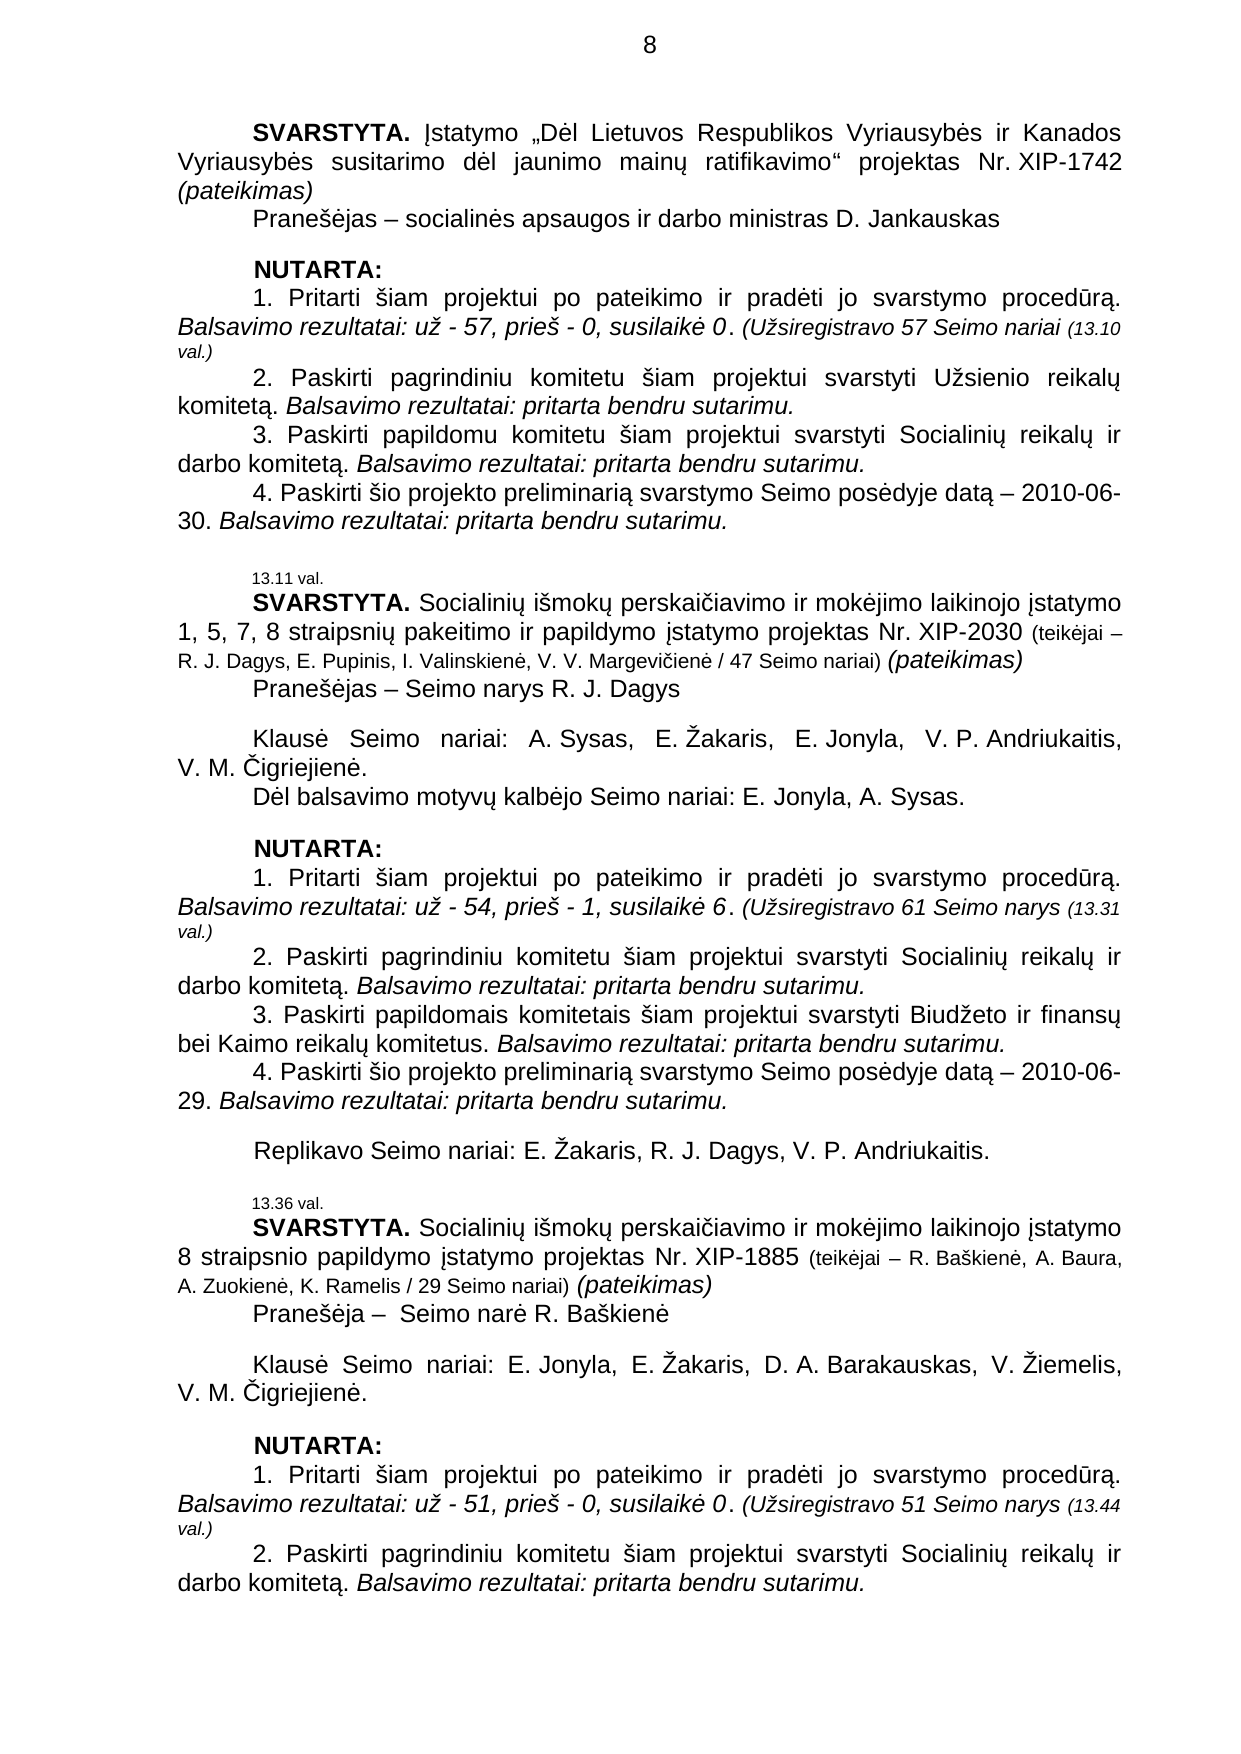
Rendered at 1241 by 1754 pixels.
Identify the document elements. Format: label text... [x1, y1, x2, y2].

text 1. Pritarti šiam projektui po pateikimo ir pradėti jo svarstymo procedūrą. Balsavimo rezultatai: už - 54, prieš - 1, susilaikė 6. (Užsiregistravo 61 Seimo narys (13.31 val.) [177, 863, 1122, 942]
text 3. Paskirti papildomais komitetais šiam projektui svarstyti Biudžeto ir finansų bei Kaimo reikalų komitetus. Balsavimo rezultatai: pritarta bendru sutarimu. [177, 1000, 1122, 1057]
text Klausė Seimo nariai: A. Sysas, E. Žakaris, E. Jonyla, V. P. Andriukaitis, V. M. Čigriejienė. [177, 724, 1122, 782]
text 2. Paskirti pagrindiniu komitetu šiam projektui svarstyti Socialinių reikalų ir darbo komitetą. Balsavimo rezultatai: pritarta bendru sutarimu. [177, 1539, 1122, 1596]
text Replikavo Seimo nariai: E. Žakaris, R. J. Dagys, V. P. Andriukaitis. [177, 1136, 1122, 1165]
text SVARSTYTA. Socialinių išmokų perskaičiavimo ir mokėjimo laikinojo įstatymo 1, 5, 7, 8 straipsnių pakeitimo ir papildymo įstatymo projektas Nr. XIP-2030 (teikėjai – R. J. Dagys, E. Pupinis, I. Valinskienė, V. V. Margevičienė / 47 Seimo nariai) (pateikimas) [177, 588, 1122, 674]
text SVARSTYTA. Įstatymo „Dėl Lietuvos Respublikos Vyriausybės ir Kanados Vyriausybės susitarimo dėl jaunimo mainų ratifikavimo“ projektas Nr. XIP-1742 (pateikimas) [177, 118, 1122, 204]
text NUTARTA: [177, 1431, 1122, 1460]
text 13.36 val. [177, 1194, 1122, 1213]
text 4. Paskirti šio projekto preliminarią svarstymo Seimo posėdyje datą – 2010-06-30. Balsavimo rezultatai: pritarta bendru sutarimu. [177, 477, 1122, 535]
text Pranešėjas – Seimo narys R. J. Dagys [177, 674, 1122, 703]
text 1. Pritarti šiam projektui po pateikimo ir pradėti jo svarstymo procedūrą. Balsavimo rezultatai: už - 57, prieš - 0, susilaikė 0. (Užsiregistravo 57 Seimo nariai (13.10 val.) [177, 283, 1122, 362]
text SVARSTYTA. Socialinių išmokų perskaičiavimo ir mokėjimo laikinojo įstatymo 8 straipsnio papildymo įstatymo projektas Nr. XIP-1885 (teikėjai – R. Baškienė, A. Baura, A. Zuokienė, K. Ramelis / 29 Seimo nariai) (pateikimas) [177, 1213, 1122, 1299]
text Pranešėja – Seimo narė R. Baškienė [177, 1299, 1122, 1328]
text NUTARTA: [177, 834, 1122, 863]
text 2. Paskirti pagrindiniu komitetu šiam projektui svarstyti Socialinių reikalų ir darbo komitetą. Balsavimo rezultatai: pritarta bendru sutarimu. [177, 942, 1122, 1000]
text Dėl balsavimo motyvų kalbėjo Seimo nariai: E. Jonyla, A. Sysas. [177, 782, 1122, 811]
text 3. Paskirti papildomu komitetu šiam projektui svarstyti Socialinių reikalų ir darbo komitetą. Balsavimo rezultatai: pritarta bendru sutarimu. [177, 420, 1122, 477]
text Pranešėjas – socialinės apsaugos ir darbo ministras D. Jankauskas [177, 204, 1122, 233]
text 1. Pritarti šiam projektui po pateikimo ir pradėti jo svarstymo procedūrą. Balsavimo rezultatai: už - 51, prieš - 0, susilaikė 0. (Užsiregistravo 51 Seimo narys (13.44 val.) [177, 1460, 1122, 1539]
text NUTARTA: [177, 255, 1122, 283]
text 2. Paskirti pagrindiniu komitetu šiam projektui svarstyti Užsienio reikalų komitetą. Balsavimo rezultatai: pritarta bendru sutarimu. [177, 362, 1122, 420]
text Klausė Seimo nariai: E. Jonyla, E. Žakaris, D. A. Barakauskas, V. Žiemelis, V. M. Čigriejienė. [177, 1349, 1122, 1407]
text 4. Paskirti šio projekto preliminarią svarstymo Seimo posėdyje datą – 2010-06-29. Balsavimo rezultatai: pritarta bendru sutarimu. [177, 1057, 1122, 1115]
text 13.11 val. [177, 568, 1122, 588]
